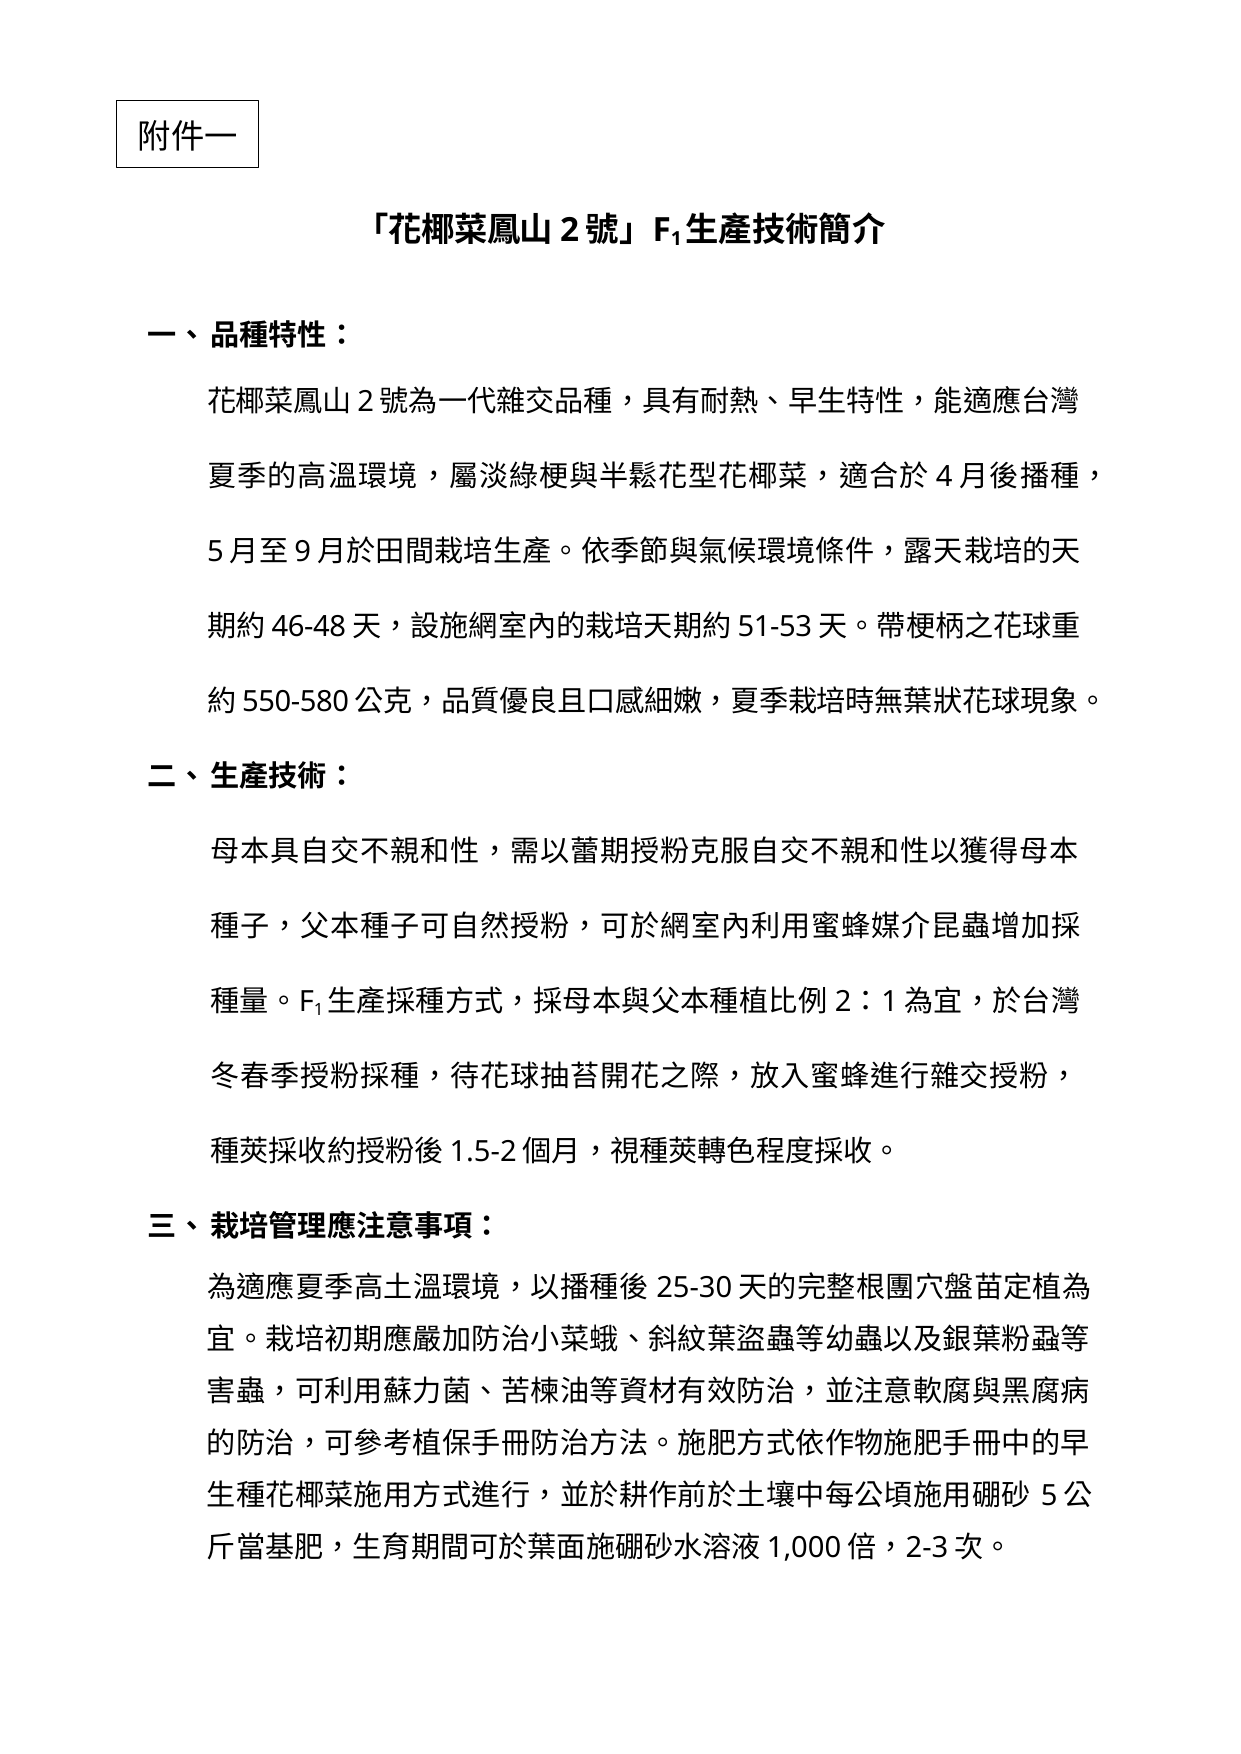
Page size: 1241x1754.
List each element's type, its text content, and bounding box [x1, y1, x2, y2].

text 花椰菜鳳山2號為一代雜交品種，具有耐熱、早生特性，能適應台灣夏季的高溫環境，屬淡綠梗與半鬆花型花椰菜，適合於4月後播種，5月至9月於田間栽培生產。依季節與氣候環境條件，露天栽培的天期約46-48天，設施網室內的栽培天期約51-53天。帶梗柄之花球重約550-580公克，品質優良且口感細嫩，夏季栽培時無葉狀花球現象。 [207, 355, 1081, 730]
list 品種特性： [148, 303, 1092, 355]
list 生產技術： [148, 730, 1081, 805]
list 栽培管理應注意事項： [148, 1180, 1081, 1255]
text 「花椰菜鳳山2號」F1生產技術簡介 [148, 183, 1092, 258]
text 母本具自交不親和性，需以蕾期授粉克服自交不親和性以獲得母本種子，父本種子可自然授粉，可於網室內利用蜜蜂媒介昆蟲增加採種量。F1生產採種方式，採母本與父本種植比例2：1為宜，於台灣冬春季授粉採種，待花球抽苔開花之際，放入蜜蜂進行雜交授粉，種莢採收約授粉後1.5-2個月，視種莢轉色程度採收。 [210, 805, 1081, 1180]
text 附件一 [131, 110, 244, 158]
text 為適應夏季高土溫環境，以播種後25-30天的完整根團穴盤苗定植為宜。栽培初期應嚴加防治小菜蛾、斜紋葉盜蟲等幼蟲以及銀葉粉蝨等害蟲，可利用蘇力菌、苦楝油等資材有效防治，並注意軟腐與黑腐病的防治，可參考植保手冊防治方法。施肥方式依作物施肥手冊中的早生種花椰菜施用方式進行，並於耕作前於土壤中每公頃施用硼砂5公斤當基肥，生育期間可於葉面施硼砂水溶液1,000倍，2-3次。 [207, 1255, 1092, 1568]
